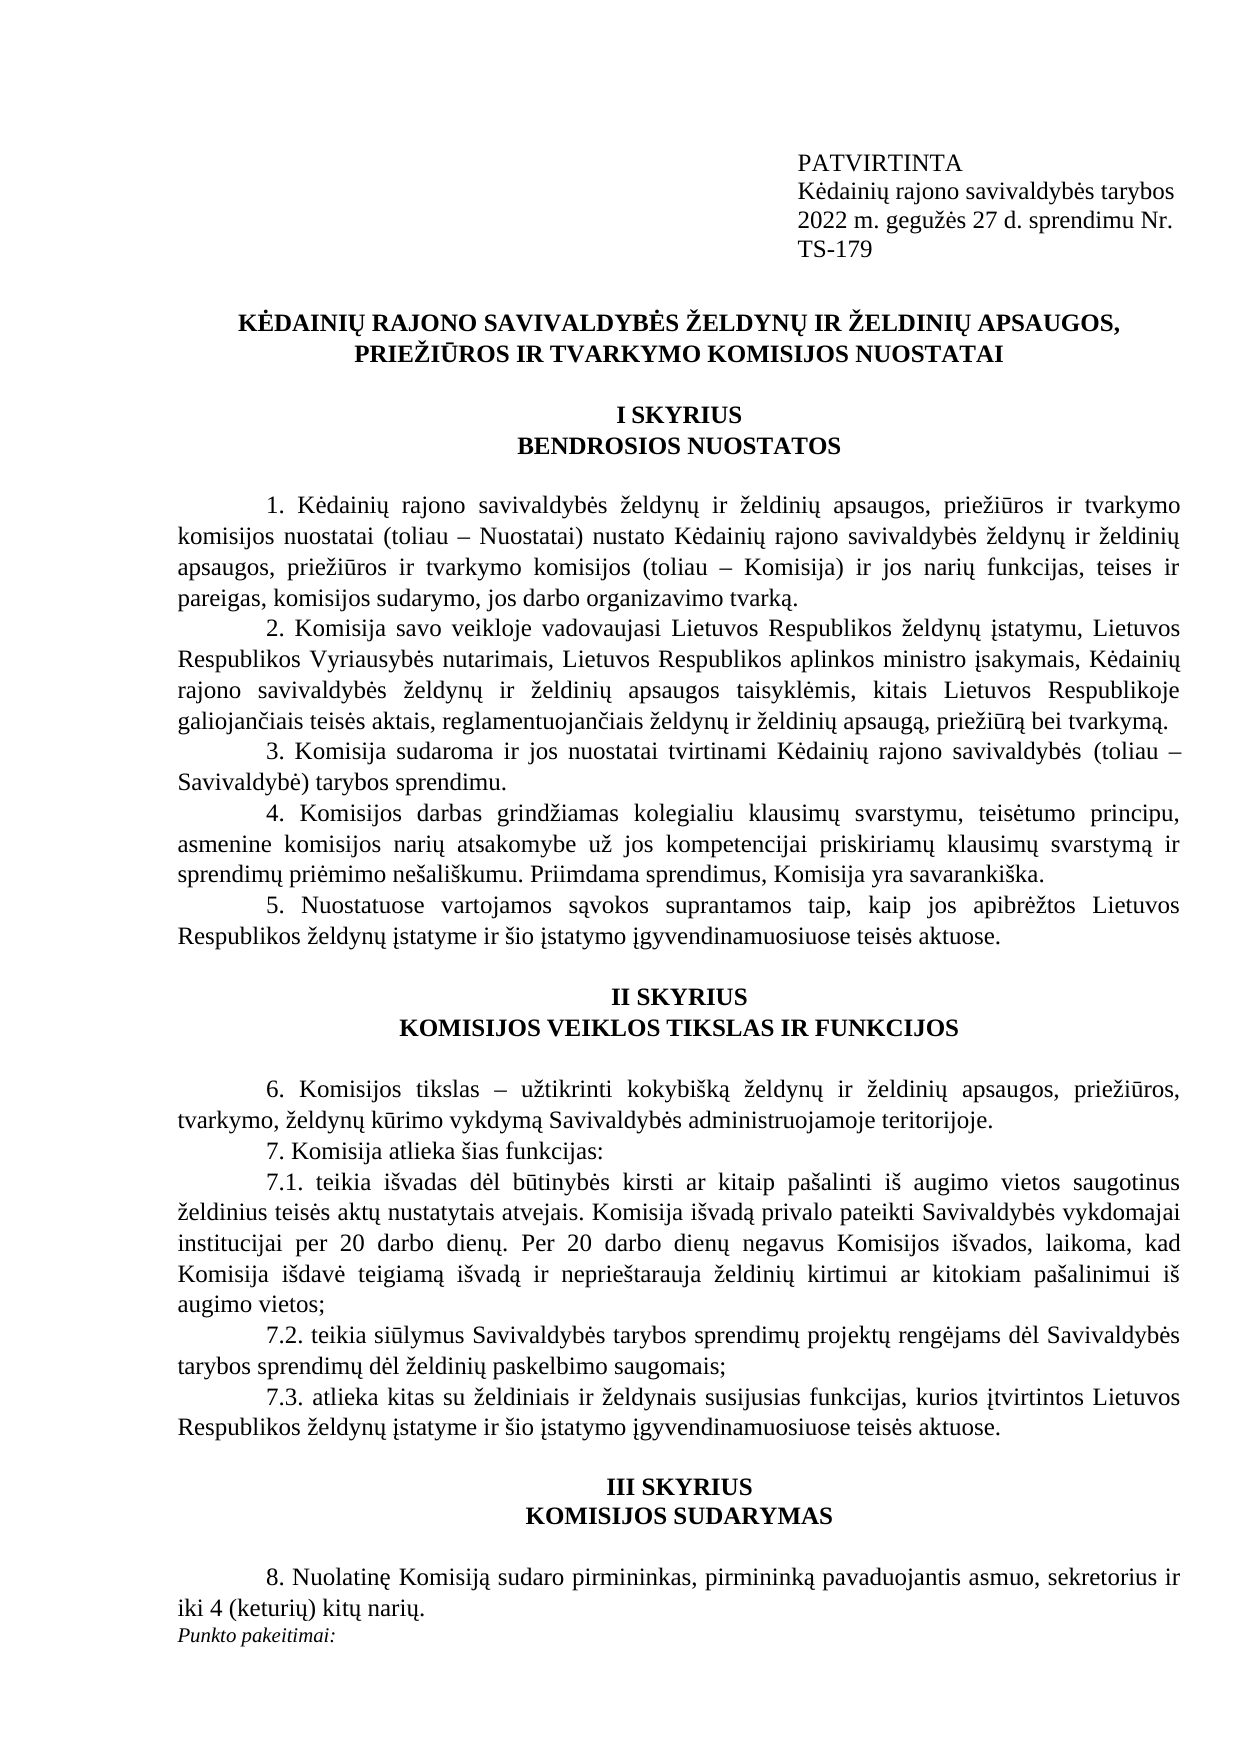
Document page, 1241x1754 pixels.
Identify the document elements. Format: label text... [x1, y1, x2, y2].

text BENDROSIOS NUOSTATOS [177, 431, 1181, 460]
text 4. Komisijos darbas grindžiamas kolegialiu klausimų svarstymu, teisėtumo principu, asmenine komisijos narių atsakomybe už jos kompetencijai priskiriamų klausimų svarstymą ir sprendimų priėmimo nešališkumu. Priimdama sprendimus, Komisija yra savarankiška. [177, 798, 1181, 888]
text Kėdainių rajono savivaldybės tarybos [797, 176, 1181, 205]
text KOMISIJOS VEIKLOS TIKSLAS IR FUNKCIJOS [177, 1013, 1181, 1042]
text 2022 m. gegužės 27 d. sprendimu Nr. TS-179 [797, 205, 1181, 263]
text 7.1. teikia išvadas dėl būtinybės kirsti ar kitaip pašalinti iš augimo vietos saugotinus želdinius teisės aktų nustatytais atvejais. Komisija išvadą privalo pateikti Savivaldybės vykdomajai institucijai per 20 darbo dienų. Per 20 darbo dienų negavus Komisijos išvados, laikoma, kad Komisija išdavė teigiamą išvadą ir neprieštarauja želdinių kirtimui ar kitokiam pašalinimui iš augimo vietos; [177, 1167, 1181, 1318]
text 7. Komisija atlieka šias funkcijas: [177, 1136, 1181, 1165]
text 2. Komisija savo veikloje vadovaujasi Lietuvos Respublikos želdynų įstatymu, Lietuvos Respublikos Vyriausybės nutarimais, Lietuvos Respublikos aplinkos ministro įsakymais, Kėdainių rajono savivaldybės želdynų ir želdinių apsaugos taisyklėmis, kitais Lietuvos Respublikoje galiojančiais teisės aktais, reglamentuojančiais želdynų ir želdinių apsaugą, priežiūrą bei tvarkymą. [177, 613, 1181, 734]
text KOMISIJOS SUDARYMAS [177, 1501, 1181, 1529]
text 7.2. teikia siūlymus Savivaldybės tarybos sprendimų projektų rengėjams dėl Savivaldybės tarybos sprendimų dėl želdinių paskelbimo saugomais; [177, 1320, 1181, 1380]
text 5. Nuostatuose vartojamos sąvokos suprantamos taip, kaip jos apibrėžtos Lietuvos Respublikos želdynų įstatyme ir šio įstatymo įgyvendinamuosiuose teisės aktuose. [177, 890, 1181, 949]
text I SKYRIUS [177, 400, 1181, 429]
text 3. Komisija sudaroma ir jos nuostatai tvirtinami Kėdainių rajono savivaldybės (toliau – Savivaldybė) tarybos sprendimu. [177, 736, 1181, 796]
text 1. Kėdainių rajono savivaldybės želdynų ir želdinių apsaugos, priežiūros ir tvarkymo komisijos nuostatai (toliau – Nuostatai) nustato Kėdainių rajono savivaldybės želdynų ir želdinių apsaugos, priežiūros ir tvarkymo komisijos (toliau – Komisija) ir jos narių funkcijas, teises ir pareigas, komisijos sudarymo, jos darbo organizavimo tvarką. [177, 491, 1181, 612]
text PATVIRTINTA [797, 148, 1181, 176]
text II SKYRIUS [177, 982, 1181, 1011]
text III SKYRIUS [177, 1472, 1181, 1501]
text Punkto pakeitimai: [177, 1623, 1181, 1647]
text 8. Nuolatinę Komisiją sudaro pirmininkas, pirmininką pavaduojantis asmuo, sekretorius ir iki 4 (keturių) kitų narių. [177, 1562, 1181, 1621]
text 7.3. atlieka kitas su želdiniais ir želdynais susijusias funkcijas, kurios įtvirtintos Lietuvos Respublikos želdynų įstatyme ir šio įstatymo įgyvendinamuosiuose teisės aktuose. [177, 1382, 1181, 1441]
text KĖDAINIŲ RAJONO SAVIVALDYBĖS ŽELDYNŲ IR ŽELDINIŲ APSAUGOS, PRIEŽIŪROS IR TVARKYMO KOMISIJOS NUOSTATAI [177, 308, 1181, 368]
text 6. Komisijos tikslas – užtikrinti kokybišką želdynų ir želdinių apsaugos, priežiūros, tvarkymo, želdynų kūrimo vykdymą Savivaldybės administruojamoje teritorijoje. [177, 1074, 1181, 1134]
